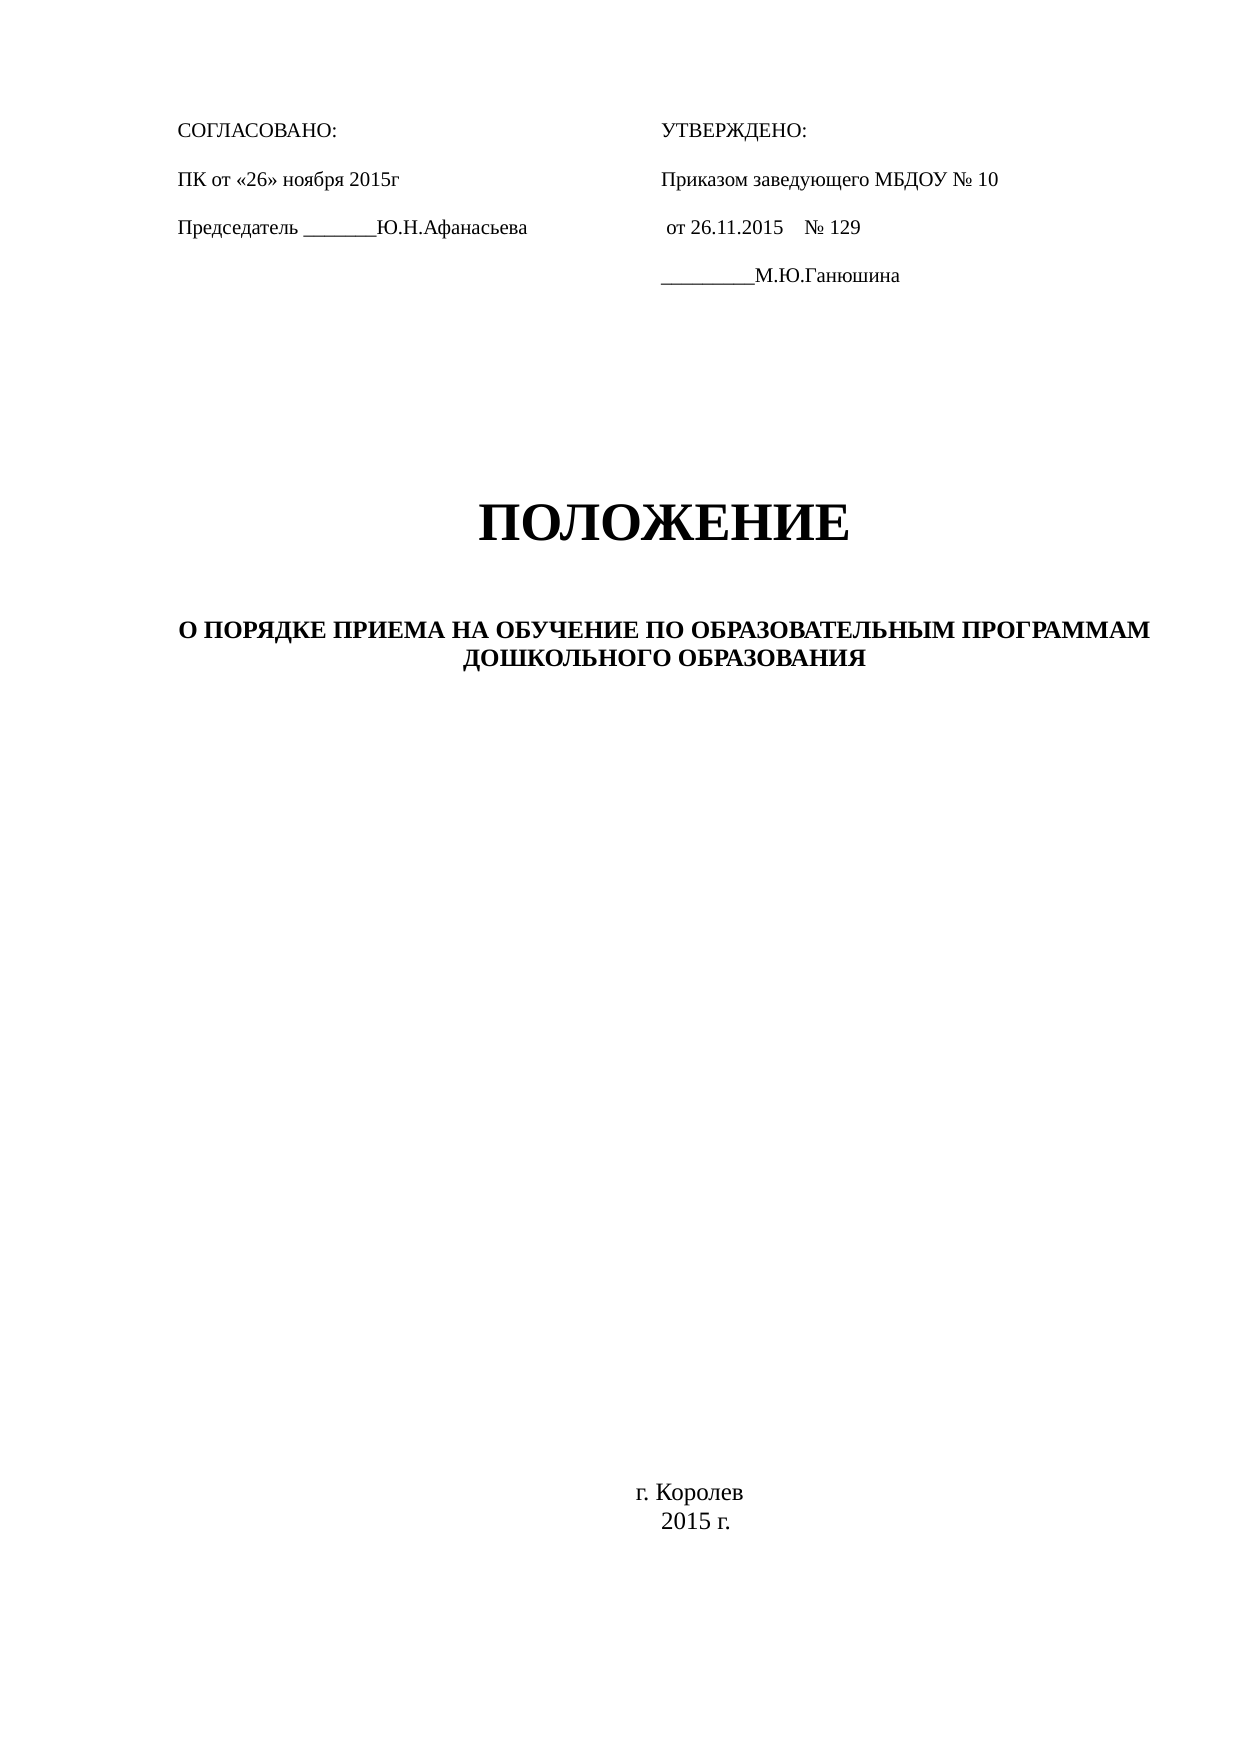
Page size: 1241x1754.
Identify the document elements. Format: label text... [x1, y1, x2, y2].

text ПОЛОЖЕНИЕ [177, 490, 1152, 552]
text О ПОРЯДКЕ ПРИЕМА НА ОБУЧЕНИЕ ПО ОБРАЗОВАТЕЛЬНЫМ ПРОГРАММАМ ДОШКОЛЬНОГО ОБРАЗОВАНИЯ [177, 615, 1152, 672]
table_header УТВЕРЖДЕНО: Приказом заведующего МБДОУ № 10 от 26.11.2015 № 129 _________М.Ю.Ганюшина [650, 118, 1133, 314]
text 2015 г. [177, 1506, 1152, 1535]
table_header СОГЛАСОВАНО: ПК от «26» ноября 2015г Председатель _______Ю.Н.Афанасьева [166, 118, 649, 314]
table_cell [650, 315, 1133, 366]
text г. Королев [177, 1477, 1152, 1506]
table_cell [166, 315, 649, 366]
